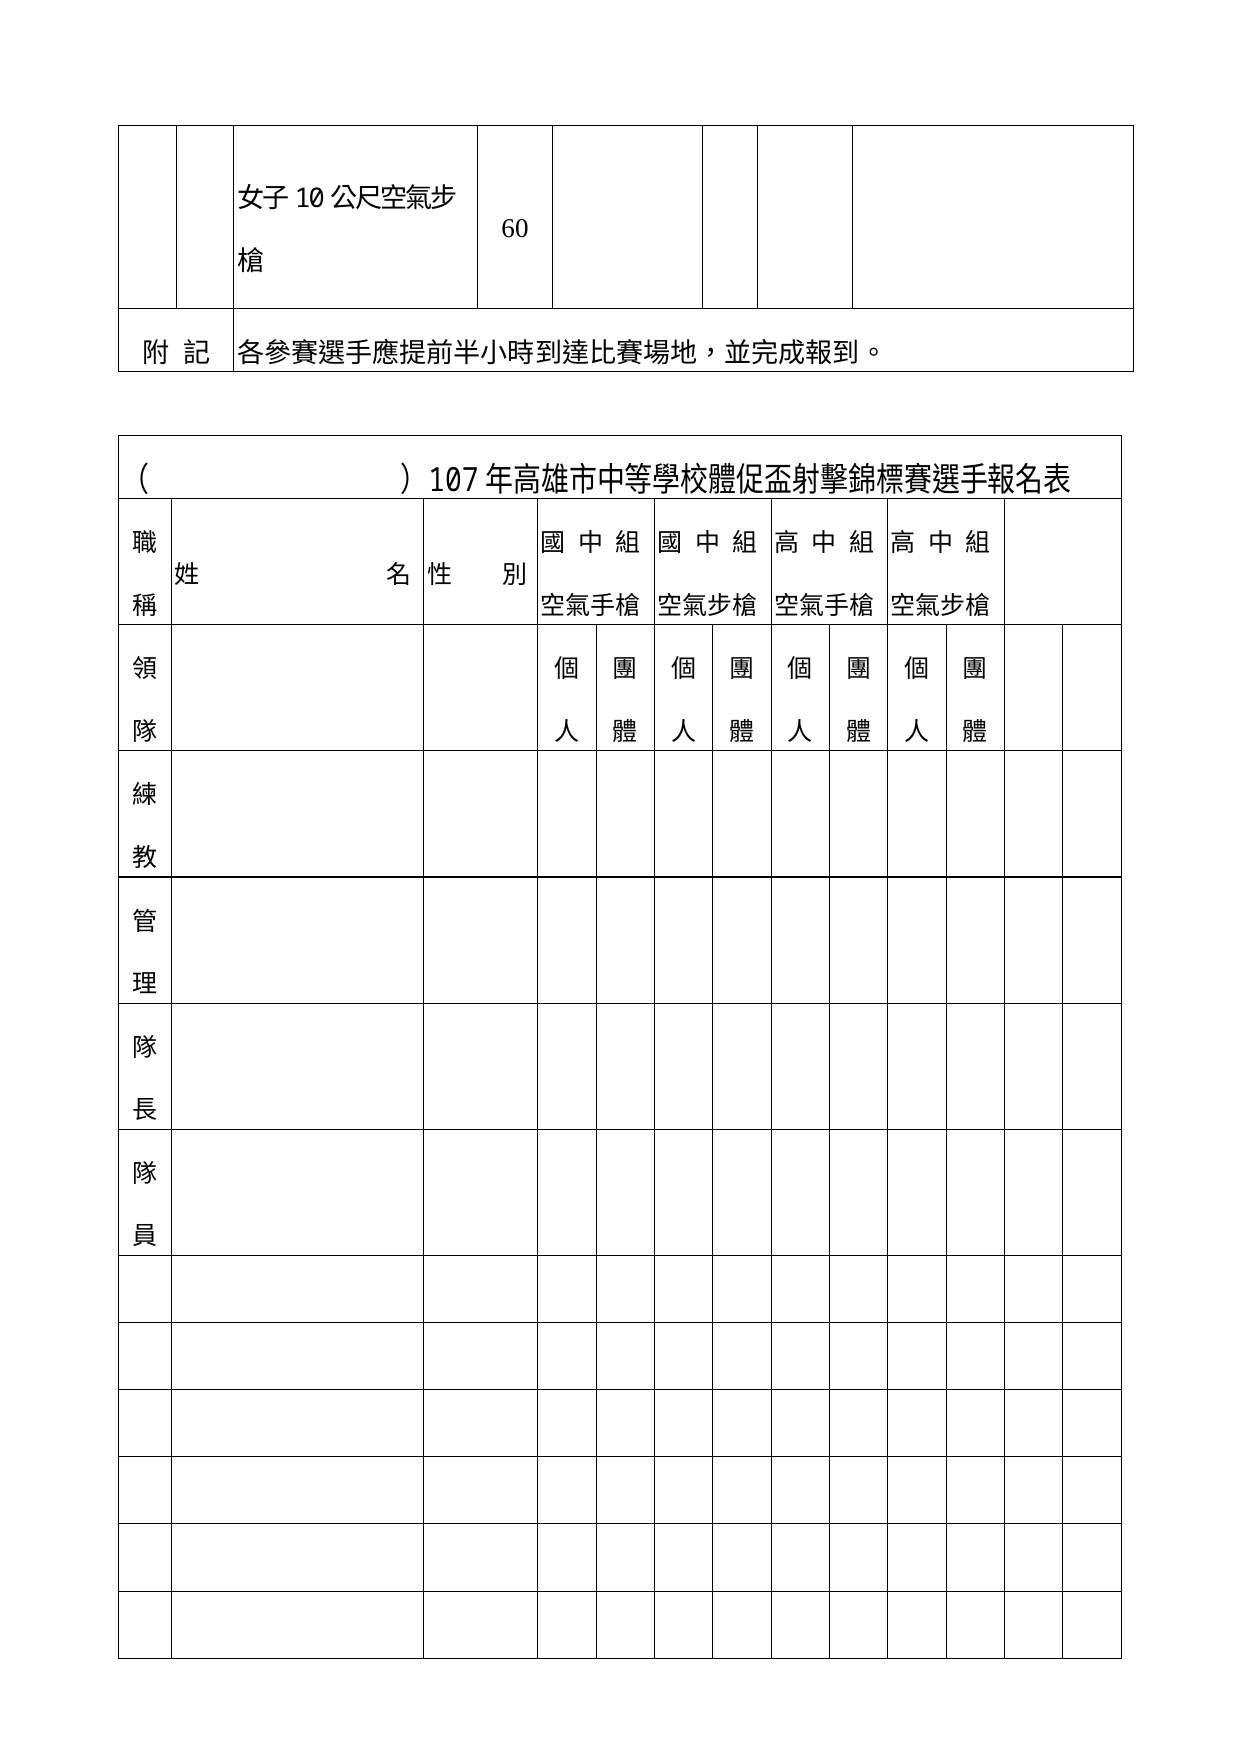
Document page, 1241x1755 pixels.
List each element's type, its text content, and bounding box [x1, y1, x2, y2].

table_cell [424, 625, 537, 750]
table_cell [1063, 1390, 1121, 1456]
table_cell [172, 1323, 423, 1389]
table_cell [947, 1323, 1004, 1389]
table_cell 領隊 [119, 625, 171, 750]
table_cell [597, 878, 654, 1002]
table_cell [1063, 1323, 1121, 1389]
table_cell [758, 126, 852, 308]
table_cell [119, 1524, 171, 1591]
table_cell [830, 1457, 887, 1523]
table_cell 性 別 [424, 499, 537, 624]
table_cell [538, 1130, 596, 1254]
table_cell [772, 1524, 829, 1591]
table_cell [830, 1390, 887, 1456]
table_cell [119, 126, 176, 308]
table_cell [424, 1256, 537, 1322]
table_header （ ）107年高雄市中等學校體促盃射擊錦標賽選手報名表 [119, 436, 1121, 498]
table_cell [772, 1592, 829, 1658]
table_cell [655, 878, 712, 1002]
table_cell 女子10公尺空氣步槍 [234, 126, 477, 308]
table_cell [830, 878, 887, 1002]
table_cell [888, 751, 946, 876]
table_cell 職稱 [119, 499, 171, 624]
table_cell 團 體 [947, 625, 1004, 750]
table_cell 隊長 [119, 1004, 171, 1128]
table_cell [597, 751, 654, 876]
table_cell [655, 1323, 712, 1389]
table_cell [172, 1592, 423, 1658]
table_cell [119, 1457, 171, 1523]
table_cell 高 中 組 空氣手槍 [772, 499, 887, 624]
table_cell [772, 1256, 829, 1322]
table_cell [1005, 751, 1062, 876]
table_cell [772, 878, 829, 1002]
table_cell 個 人 [888, 625, 946, 750]
table_cell [655, 1004, 712, 1128]
table_cell [1005, 625, 1062, 750]
table_cell [172, 1256, 423, 1322]
table_cell [1063, 1004, 1121, 1128]
table_cell [424, 1130, 537, 1254]
table_cell [119, 1592, 171, 1658]
table_cell [655, 1390, 712, 1456]
table_cell [772, 1130, 829, 1254]
table_cell [538, 1256, 596, 1322]
table_cell [655, 751, 712, 876]
table_cell [597, 1130, 654, 1254]
table_cell [424, 1004, 537, 1128]
table_cell 練教 [119, 751, 171, 876]
table_cell [119, 1390, 171, 1456]
table_cell [172, 1524, 423, 1591]
table_cell [947, 878, 1004, 1002]
table_cell [1005, 878, 1062, 1002]
table_cell [1063, 1256, 1121, 1322]
table_cell [424, 1592, 537, 1658]
table_cell [172, 1457, 423, 1523]
table_cell [772, 751, 829, 876]
table_cell [888, 1130, 946, 1254]
table_cell [424, 751, 537, 876]
table_cell [172, 751, 423, 876]
table_cell [888, 1004, 946, 1128]
table_cell 國 中 組 空氣步槍 [655, 499, 771, 624]
table_cell [830, 1592, 887, 1658]
table_cell [172, 625, 423, 750]
table_cell [1063, 1457, 1121, 1523]
table_cell [888, 1390, 946, 1456]
table_cell [655, 1592, 712, 1658]
table_cell [888, 1592, 946, 1658]
table_cell 個 人 [772, 625, 829, 750]
table_cell [1063, 878, 1121, 1002]
table_cell [713, 1256, 771, 1322]
table_cell [947, 751, 1004, 876]
table_cell [772, 1390, 829, 1456]
table_cell [947, 1256, 1004, 1322]
table_cell [177, 126, 233, 308]
table_cell [947, 1592, 1004, 1658]
table_cell [1005, 1390, 1062, 1456]
table_cell 姓 名 [172, 499, 423, 624]
table_cell [655, 1130, 712, 1254]
table_cell [119, 1323, 171, 1389]
table_cell [553, 126, 702, 308]
table_cell [703, 126, 757, 308]
table_cell [1005, 1592, 1062, 1658]
table_cell [888, 1457, 946, 1523]
table_cell 各參賽選手應提前半小時到達比賽場地，並完成報到。 [234, 309, 1133, 371]
table_cell [655, 1524, 712, 1591]
table_cell [713, 751, 771, 876]
table_cell [1063, 1524, 1121, 1591]
table_cell [655, 1457, 712, 1523]
table_cell [1005, 1524, 1062, 1591]
table_cell [1063, 625, 1121, 750]
table_cell 高 中 組 空氣步槍 [888, 499, 1004, 624]
table_cell [947, 1390, 1004, 1456]
table_cell [597, 1256, 654, 1322]
table_cell [1005, 1256, 1062, 1322]
table_cell [947, 1004, 1004, 1128]
table_cell [888, 1256, 946, 1322]
table_cell [424, 878, 537, 1002]
table_cell [947, 1524, 1004, 1591]
table_cell [888, 1323, 946, 1389]
table_cell [1063, 751, 1121, 876]
table_cell [713, 1323, 771, 1389]
table_cell [830, 1256, 887, 1322]
table_cell [888, 878, 946, 1002]
table_cell [1005, 499, 1121, 624]
table_cell [538, 1390, 596, 1456]
table_cell 附 記 [119, 309, 233, 371]
table_cell 隊員 [119, 1130, 171, 1254]
table_cell 團 體 [830, 625, 887, 750]
table_cell [713, 1592, 771, 1658]
table_cell [1005, 1130, 1062, 1254]
table_cell [172, 1390, 423, 1456]
table_cell 個 人 [538, 625, 596, 750]
table_cell [538, 1323, 596, 1389]
table_cell [713, 878, 771, 1002]
table_cell 60 [478, 126, 552, 308]
table_cell 團 體 [713, 625, 771, 750]
table_cell [172, 1004, 423, 1128]
table_cell [772, 1323, 829, 1389]
table_cell [119, 1256, 171, 1322]
table_cell [830, 1524, 887, 1591]
table_cell [947, 1457, 1004, 1523]
table_cell [1005, 1457, 1062, 1523]
table_cell [172, 1130, 423, 1254]
table_cell [830, 1130, 887, 1254]
table_cell [888, 1524, 946, 1591]
table_cell [424, 1457, 537, 1523]
table_cell [538, 878, 596, 1002]
table_cell [597, 1390, 654, 1456]
table_cell 國 中 組 空氣手槍 [538, 499, 654, 624]
table_cell [713, 1130, 771, 1254]
table_cell [538, 1457, 596, 1523]
table_cell [772, 1004, 829, 1128]
table_cell [538, 1524, 596, 1591]
table_cell [172, 878, 423, 1002]
table_cell [424, 1390, 537, 1456]
table_cell [597, 1524, 654, 1591]
table_cell 個 人 [655, 625, 712, 750]
table_cell [830, 1323, 887, 1389]
table_cell 團 體 [597, 625, 654, 750]
table_cell [538, 751, 596, 876]
table_cell [424, 1524, 537, 1591]
table_cell [713, 1390, 771, 1456]
table_cell [853, 126, 1133, 308]
table_cell [1063, 1592, 1121, 1658]
table_cell [538, 1004, 596, 1128]
table_cell [1005, 1323, 1062, 1389]
table_cell [597, 1323, 654, 1389]
table_cell 管理 [119, 878, 171, 1002]
table_cell [597, 1457, 654, 1523]
table_cell [713, 1524, 771, 1591]
table_cell [538, 1592, 596, 1658]
table_cell [713, 1004, 771, 1128]
table_cell [1063, 1130, 1121, 1254]
table_cell [597, 1592, 654, 1658]
table_cell [947, 1130, 1004, 1254]
table_cell [1005, 1004, 1062, 1128]
table_cell [655, 1256, 712, 1322]
table_cell [713, 1457, 771, 1523]
table_cell [830, 1004, 887, 1128]
table_cell [597, 1004, 654, 1128]
table_cell [772, 1457, 829, 1523]
table_cell [830, 751, 887, 876]
table_cell [424, 1323, 537, 1389]
